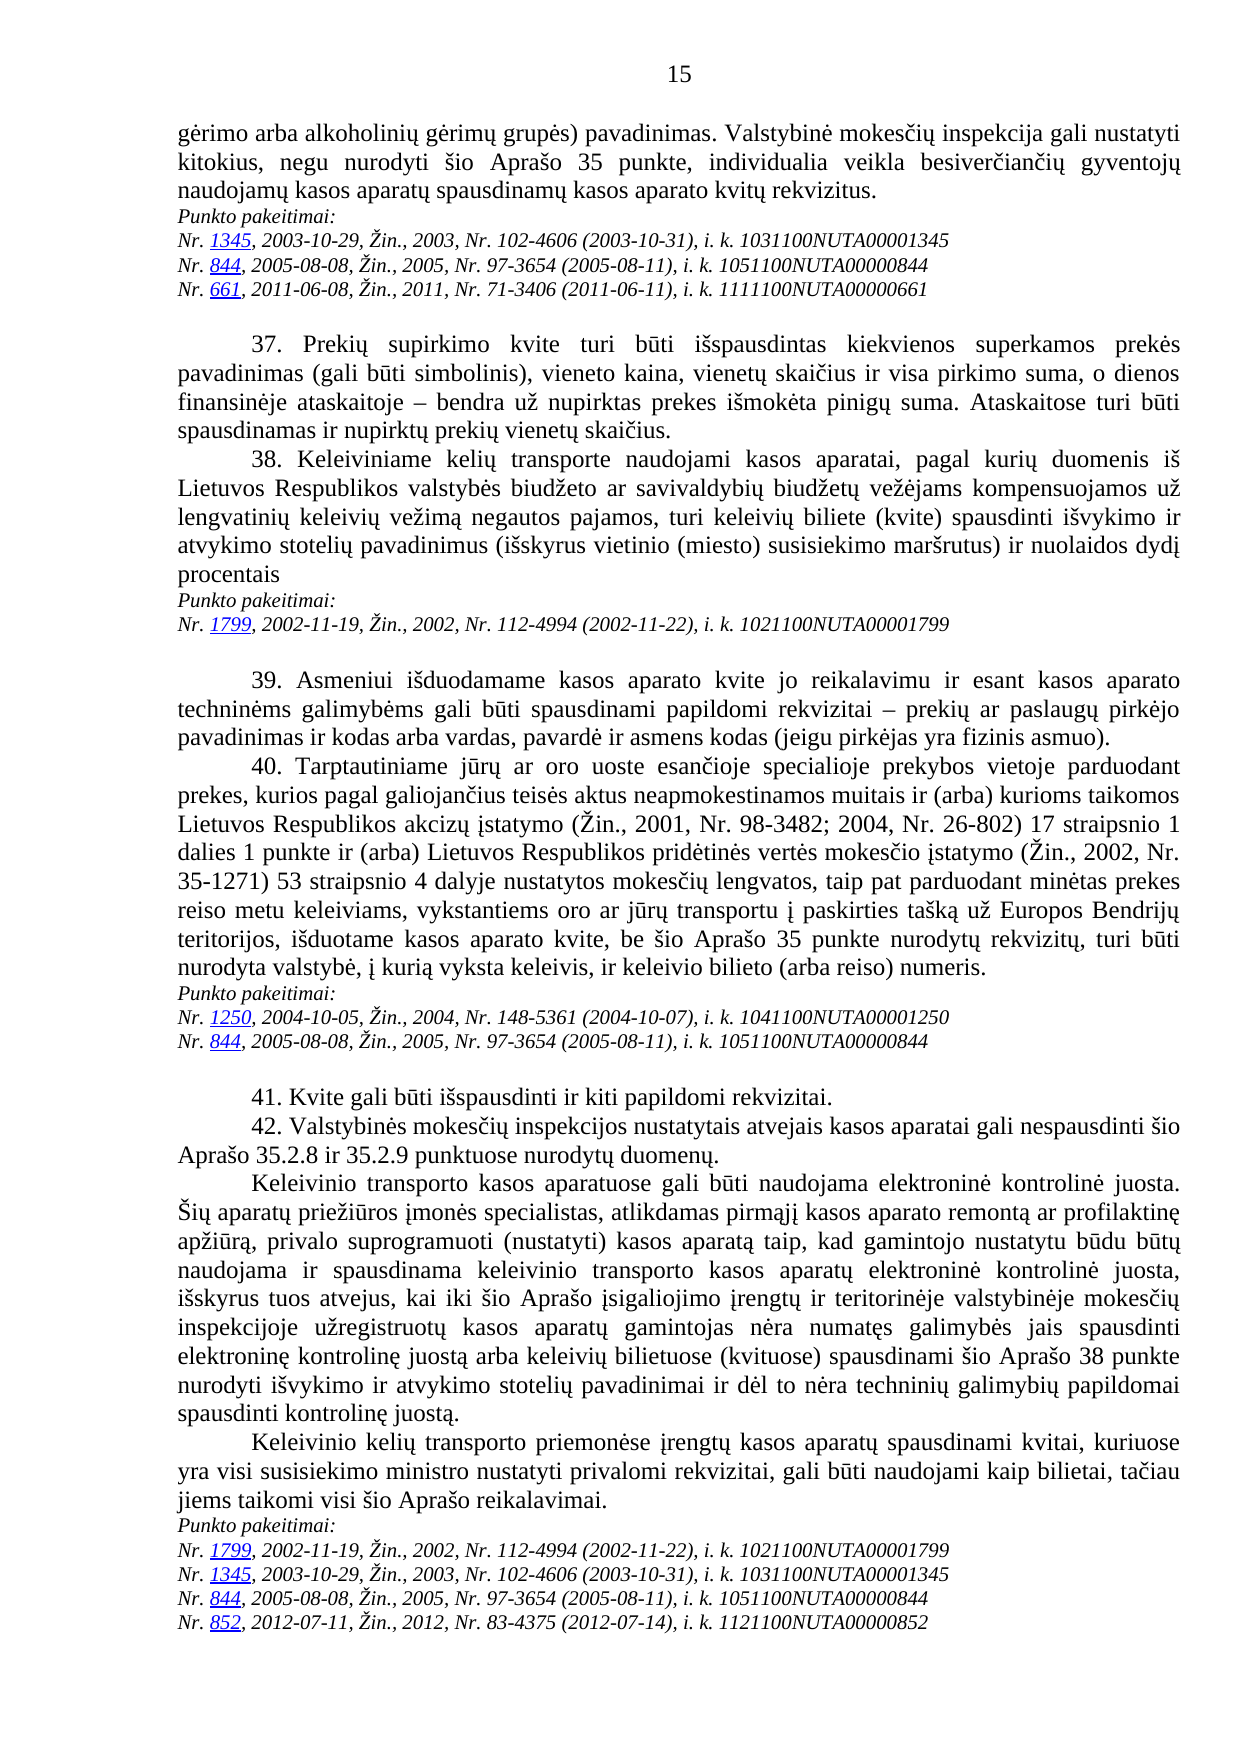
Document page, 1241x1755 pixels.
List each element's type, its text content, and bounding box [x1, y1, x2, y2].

text 41. Kvite gali būti išspausdinti ir kiti papildomi rekvizitai. [177, 1082, 1181, 1111]
text Nr. 1250, 2004-10-05, Žin., 2004, Nr. 148-5361 (2004-10-07), i. k. 1041100NUTA00001250 [177, 1005, 1181, 1029]
text Nr. 661, 2011-06-08, Žin., 2011, Nr. 71-3406 (2011-06-11), i. k. 1111100NUTA00000661 [177, 277, 1181, 301]
text 40. Tarptautiniame jūrų ar oro uoste esančioje specialioje prekybos vietoje parduodant prekes, kurios pagal galiojančius teisės aktus neapmokestinamos muitais ir (arba) kurioms taikomos Lietuvos Respublikos akcizų įstatymo (Žin., 2001, Nr. 98-3482; 2004, Nr. 26-802) 17 straipsnio 1 dalies 1 punkte ir (arba) Lietuvos Respublikos pridėtinės vertės mokesčio įstatymo (Žin., 2002, Nr. 35-1271) 53 straipsnio 4 dalyje nustatytos mokesčių lengvatos, taip pat parduodant minėtas prekes reiso metu keleiviams, vykstantiems oro ar jūrų transportu į paskirties tašką už Europos Bendrijų teritorijos, išduotame kasos aparato kvite, be šio Aprašo 35 punkte nurodytų rekvizitų, turi būti nurodyta valstybė, į kurią vyksta keleivis, ir keleivio bilieto (arba reiso) numeris. [177, 751, 1181, 981]
text Keleivinio transporto kasos aparatuose gali būti naudojama elektroninė kontrolinė juosta. Šių aparatų priežiūros įmonės specialistas, atlikdamas pirmąjį kasos aparato remontą ar profilaktinę apžiūrą, privalo suprogramuoti (nustatyti) kasos aparatą taip, kad gamintojo nustatytu būdu būtų naudojama ir spausdinama keleivinio transporto kasos aparatų elektroninė kontrolinė juosta, išskyrus tuos atvejus, kai iki šio Aprašo įsigaliojimo įrengtų ir teritorinėje valstybinėje mokesčių inspekcijoje užregistruotų kasos aparatų gamintojas nėra numatęs galimybės jais spausdinti elektroninę kontrolinę juostą arba keleivių bilietuose (kvituose) spausdinami šio Aprašo 38 punkte nurodyti išvykimo ir atvykimo stotelių pavadinimai ir dėl to nėra techninių galimybių papildomai spausdinti kontrolinę juostą. [177, 1168, 1181, 1427]
text Punkto pakeitimai: [177, 981, 1181, 1005]
text Punkto pakeitimai: [177, 204, 1181, 228]
text Punkto pakeitimai: [177, 588, 1181, 612]
text Nr. 844, 2005-08-08, Žin., 2005, Nr. 97-3654 (2005-08-11), i. k. 1051100NUTA00000844 [177, 252, 1181, 277]
text 38. Keleiviniame kelių transporte naudojami kasos aparatai, pagal kurių duomenis iš Lietuvos Respublikos valstybės biudžeto ar savivaldybių biudžetų vežėjams kompensuojamos už lengvatinių keleivių vežimą negautos pajamos, turi keleivių biliete (kvite) spausdinti išvykimo ir atvykimo stotelių pavadinimus (išskyrus vietinio (miesto) susisiekimo maršrutus) ir nuolaidos dydį procentais [177, 444, 1181, 588]
text Nr. 1345, 2003-10-29, Žin., 2003, Nr. 102-4606 (2003-10-31), i. k. 1031100NUTA00001345 [177, 1562, 1181, 1586]
text Nr. 1799, 2002-11-19, Žin., 2002, Nr. 112-4994 (2002-11-22), i. k. 1021100NUTA00001799 [177, 1537, 1181, 1562]
text 37. Prekių supirkimo kvite turi būti išspausdintas kiekvienos superkamos prekės pavadinimas (gali būti simbolinis), vieneto kaina, vienetų skaičius ir visa pirkimo suma, o dienos finansinėje ataskaitoje – bendra už nupirktas prekes išmokėta pinigų suma. Ataskaitose turi būti spausdinamas ir nupirktų prekių vienetų skaičius. [177, 329, 1181, 444]
text Nr. 852, 2012-07-11, Žin., 2012, Nr. 83-4375 (2012-07-14), i. k. 1121100NUTA00000852 [177, 1610, 1181, 1634]
text Nr. 844, 2005-08-08, Žin., 2005, Nr. 97-3654 (2005-08-11), i. k. 1051100NUTA00000844 [177, 1029, 1181, 1053]
text Nr. 1345, 2003-10-29, Žin., 2003, Nr. 102-4606 (2003-10-31), i. k. 1031100NUTA00001345 [177, 228, 1181, 252]
text 39. Asmeniui išduodamame kasos aparato kvite jo reikalavimu ir esant kasos aparato techninėms galimybėms gali būti spausdinami papildomi rekvizitai – prekių ar paslaugų pirkėjo pavadinimas ir kodas arba vardas, pavardė ir asmens kodas (jeigu pirkėjas yra fizinis asmuo). [177, 665, 1181, 751]
text Punkto pakeitimai: [177, 1513, 1181, 1537]
text Nr. 844, 2005-08-08, Žin., 2005, Nr. 97-3654 (2005-08-11), i. k. 1051100NUTA00000844 [177, 1586, 1181, 1610]
text Keleivinio kelių transporto priemonėse įrengtų kasos aparatų spausdinami kvitai, kuriuose yra visi susisiekimo ministro nustatyti privalomi rekvizitai, gali būti naudojami kaip bilietai, tačiau jiems taikomi visi šio Aprašo reikalavimai. [177, 1427, 1181, 1513]
text 42. Valstybinės mokesčių inspekcijos nustatytais atvejais kasos aparatai gali nespausdinti šio Aprašo 35.2.8 ir 35.2.9 punktuose nurodytų duomenų. [177, 1111, 1181, 1168]
text gėrimo arba alkoholinių gėrimų grupės) pavadinimas. Valstybinė mokesčių inspekcija gali nustatyti kitokius, negu nurodyti šio Aprašo 35 punkte, individualia veikla besiverčiančių gyventojų naudojamų kasos aparatų spausdinamų kasos aparato kvitų rekvizitus. [177, 118, 1181, 204]
text Nr. 1799, 2002-11-19, Žin., 2002, Nr. 112-4994 (2002-11-22), i. k. 1021100NUTA00001799 [177, 612, 1181, 636]
